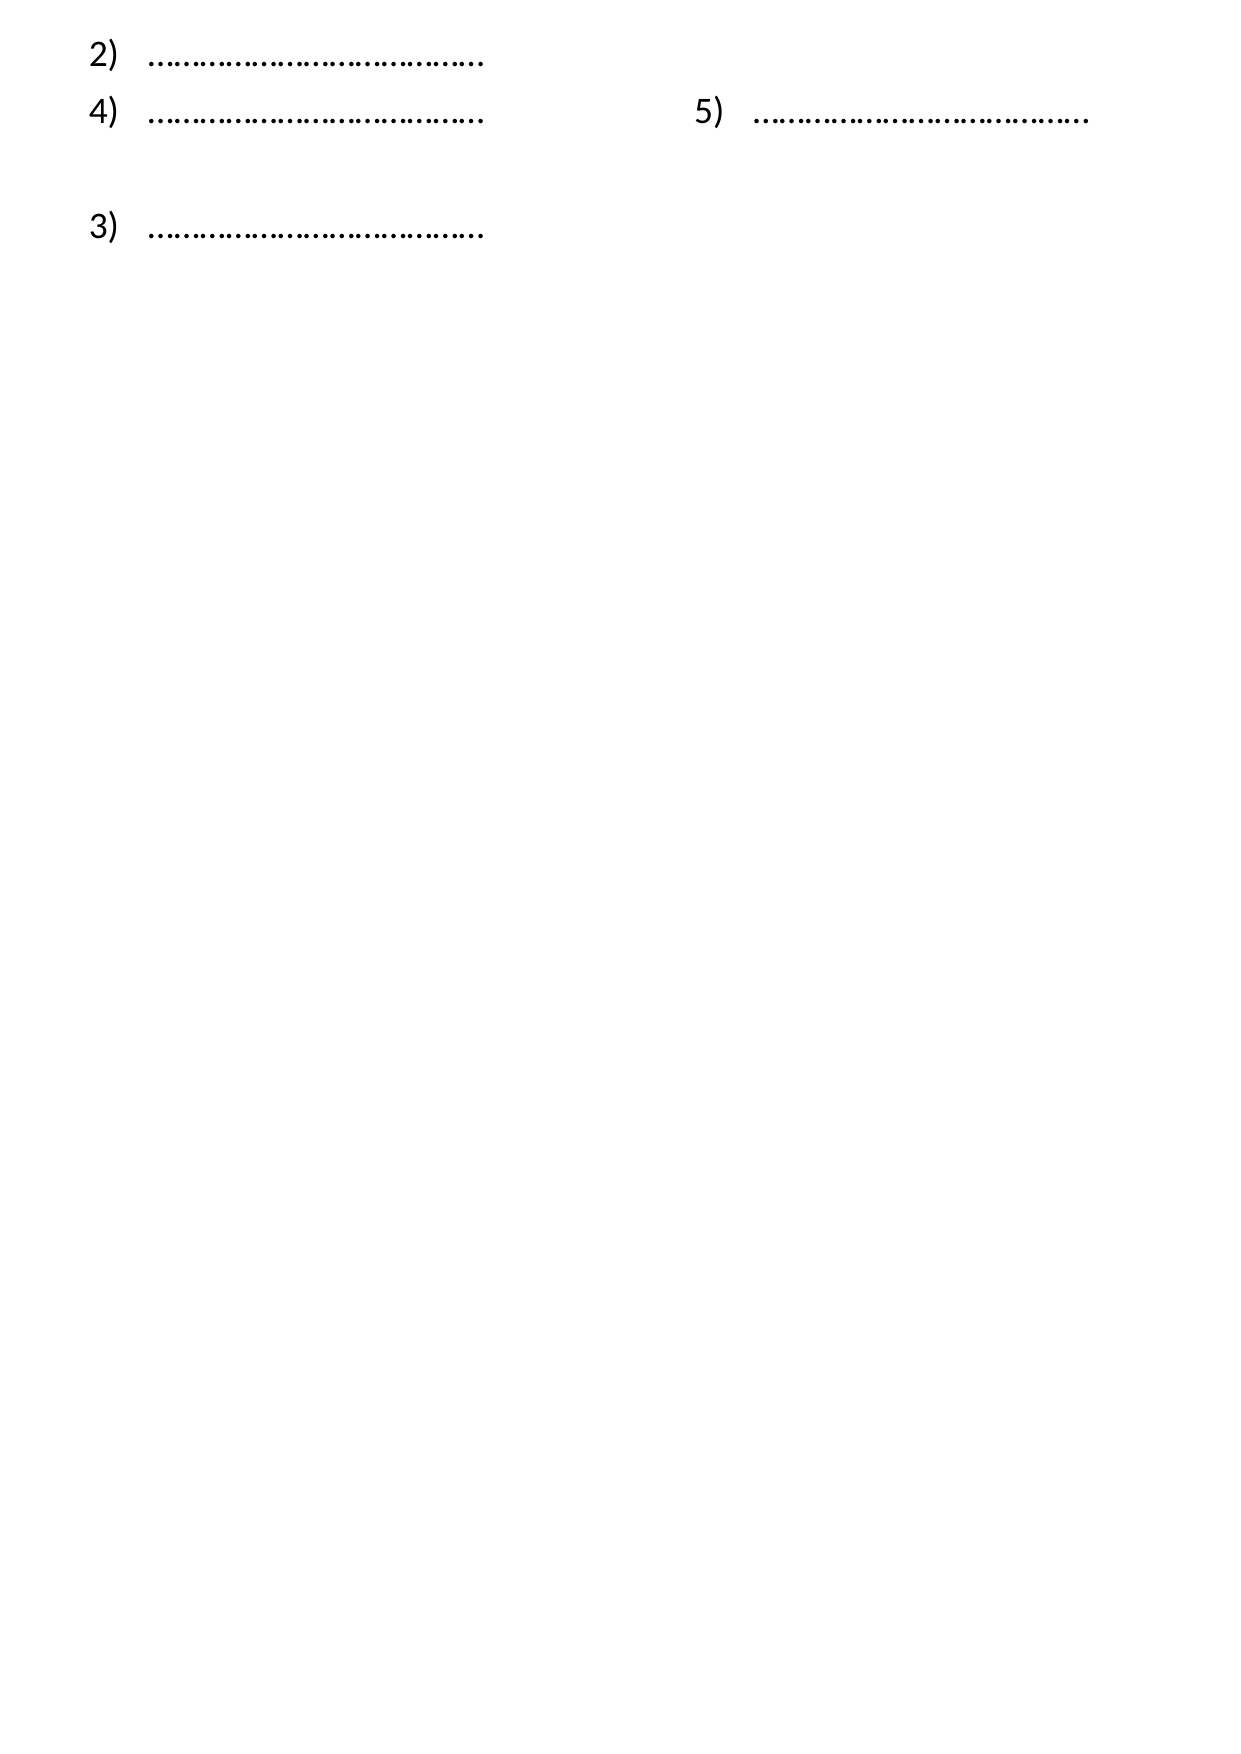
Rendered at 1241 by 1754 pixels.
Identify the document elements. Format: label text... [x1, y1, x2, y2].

text 3) ………………………………… [29, 202, 1211, 248]
text 5) ………………………………… [635, 87, 1211, 133]
text 4) ………………………………… [29, 87, 605, 133]
text 2) ………………………………… [29, 29, 605, 75]
